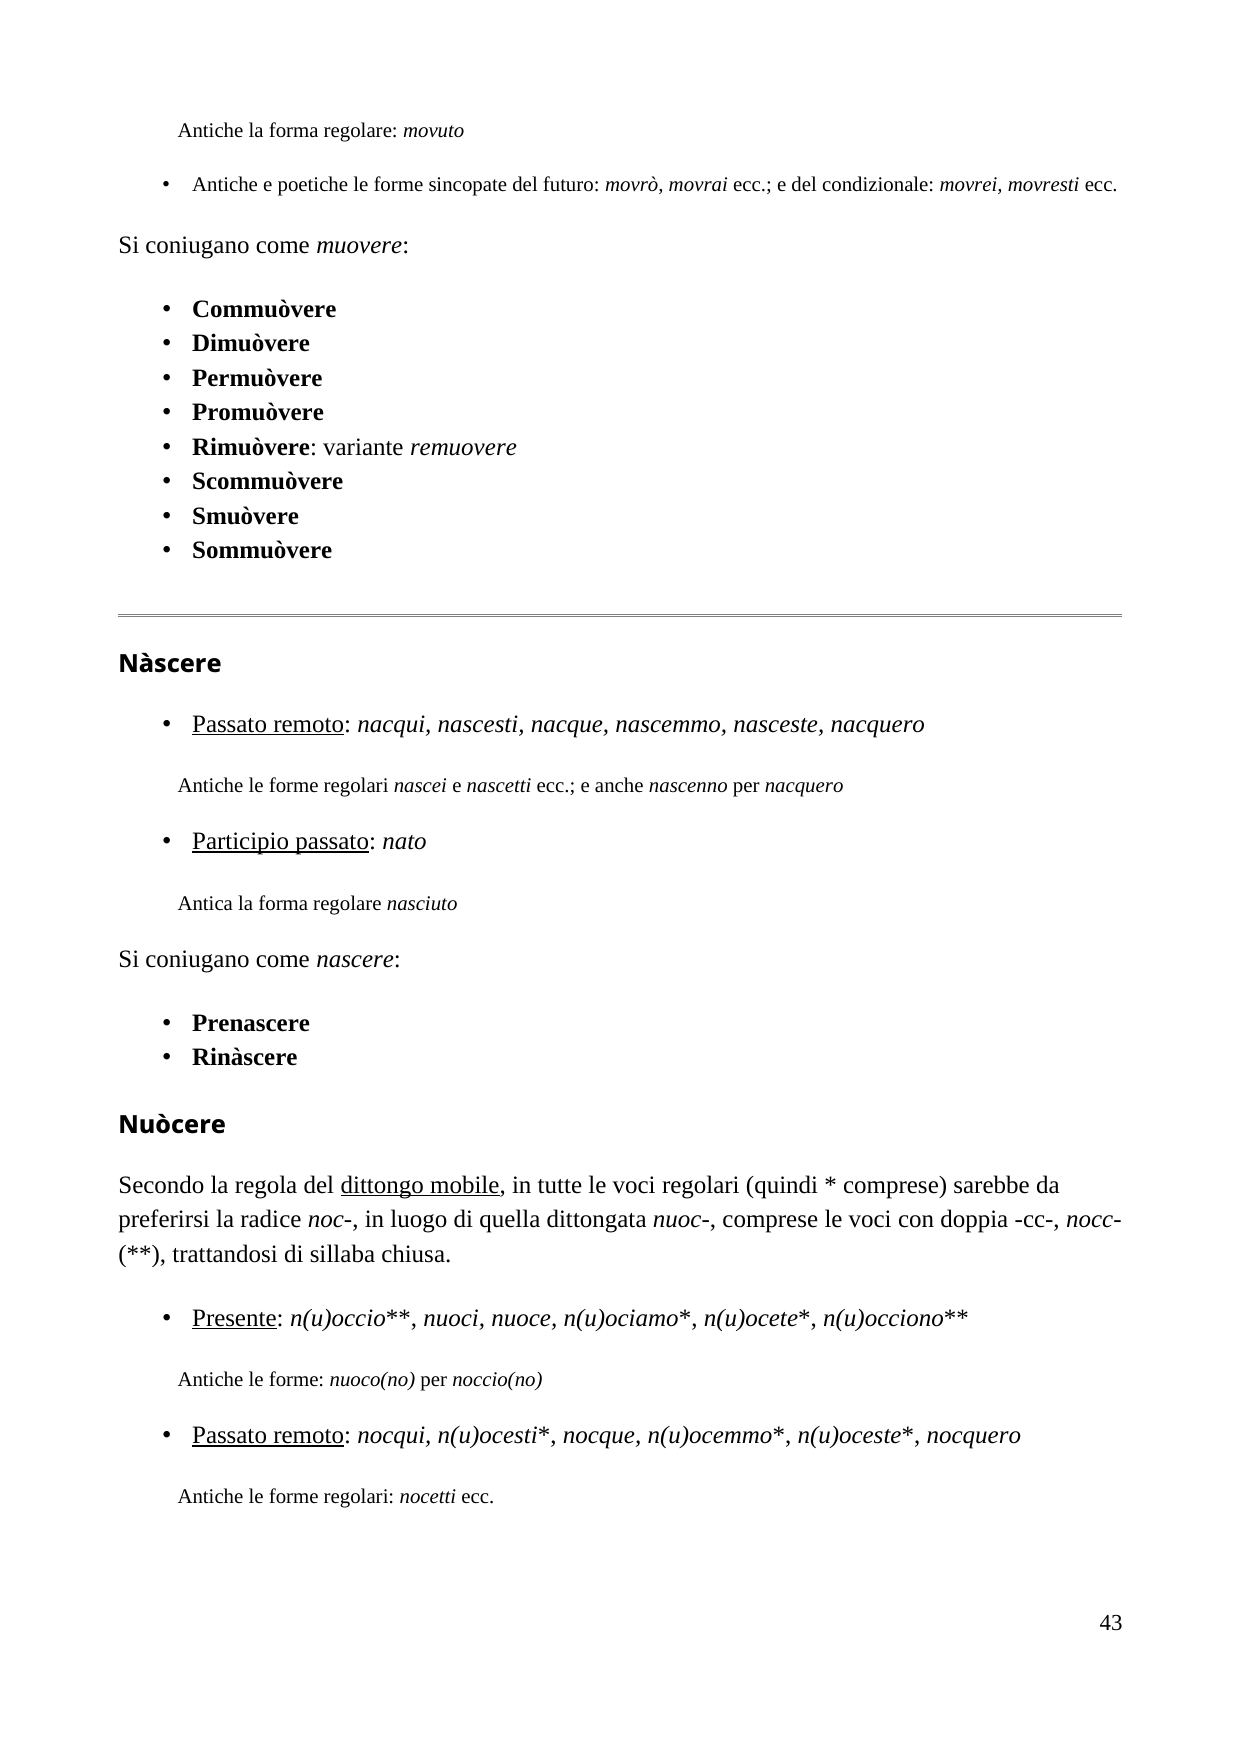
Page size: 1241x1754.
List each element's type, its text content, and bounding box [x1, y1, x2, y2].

list Antiche le forme regolari nascei e nascetti ecc.; e anche nascenno per nacquero [177, 773, 1122, 797]
subtitle Nàscere [118, 645, 1122, 679]
list Antiche la forma regolare: movuto [177, 118, 1122, 142]
list Antica la forma regolare nasciuto [177, 890, 1122, 914]
list Antiche le forme: nuoco(no) per noccio(no) [177, 1367, 1122, 1391]
list Passato remoto: nocqui, n(u)ocesti*, nocque, n(u)ocemmo*, n(u)oceste*, nocquero [162, 1420, 1122, 1449]
list Permuòvere [162, 363, 1122, 392]
list Scommuòvere [162, 466, 1122, 495]
list Presente: n(u)occio**, nuoci, nuoce, n(u)ociamo*, n(u)ocete*, n(u)occiono** [162, 1303, 1122, 1332]
list Antiche e poetiche le forme sincopate del futuro: movrò, movrai ecc.; e del condizionale: movrei, movresti ecc. [162, 172, 1122, 196]
list Promuòvere [162, 397, 1122, 426]
text Si coniugano come nascere: [118, 944, 1122, 973]
list Participio passato: nato [162, 826, 1122, 855]
list Sommuòvere [162, 535, 1122, 564]
list Rimuòvere: variante remuovere [162, 432, 1122, 461]
list Smuòvere [162, 501, 1122, 529]
list Rinàscere [162, 1042, 1122, 1071]
list Passato remoto: nacqui, nascesti, nacque, nascemmo, nasceste, nacquero [162, 709, 1122, 738]
list Prenascere [162, 1008, 1122, 1037]
subtitle Nuòcere [118, 1106, 1122, 1140]
list Commuòvere [162, 294, 1122, 323]
text Si coniugano come muovere: [118, 230, 1122, 259]
text Secondo la regola del dittongo mobile, in tutte le voci regolari (quindi * comprese) sarebbe da preferirsi la radice noc-, in luogo di quella dittongata nuoc-, comprese le voci con doppia -cc-, nocc- (**), trattandosi di sillaba chiusa. [118, 1170, 1122, 1268]
list Antiche le forme regolari: nocetti ecc. [177, 1484, 1122, 1508]
list Dimuòvere [162, 328, 1122, 357]
